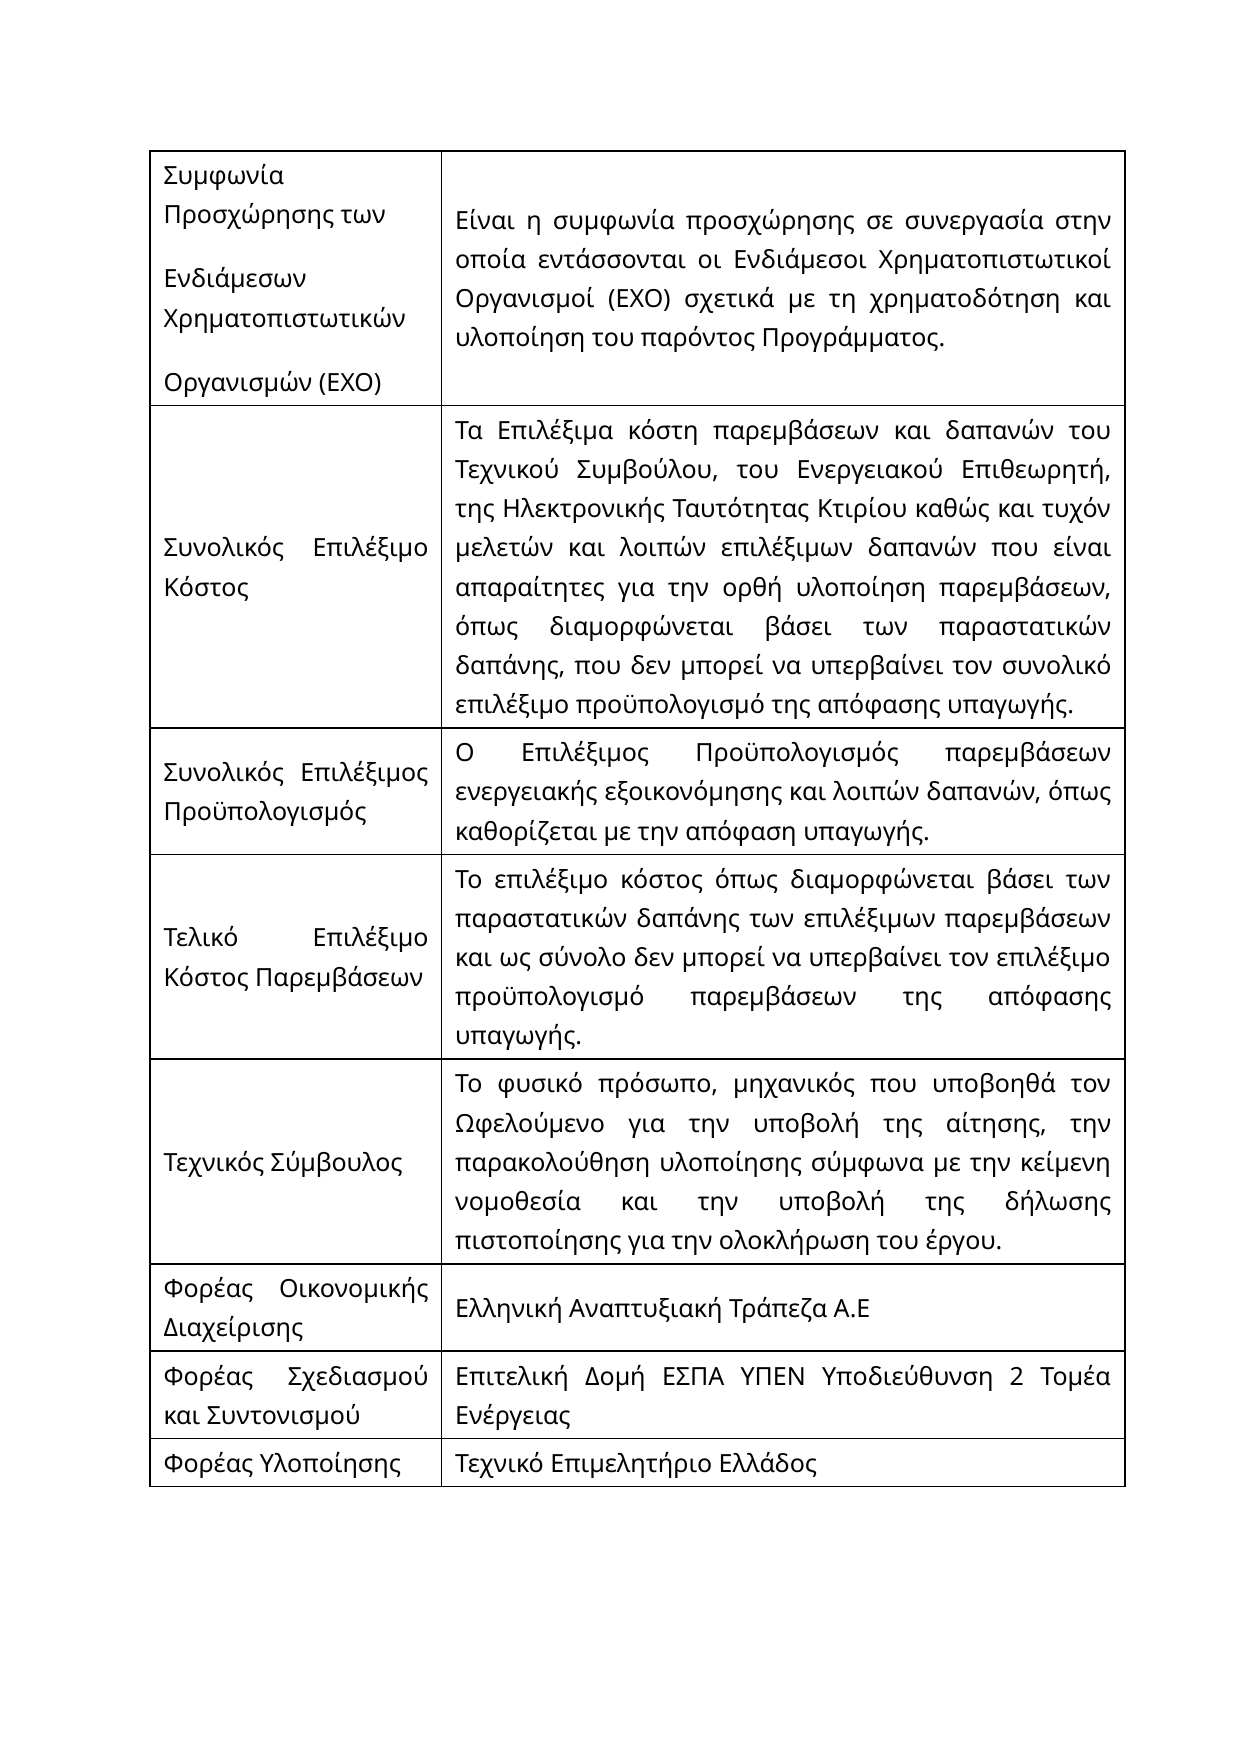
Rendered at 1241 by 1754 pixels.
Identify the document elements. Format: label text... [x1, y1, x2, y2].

table_cell Συνολικός Επιλέξιμος Προϋπολογισμός [151, 729, 441, 853]
table_cell Ο Επιλέξιμος Προϋπολογισμός παρεμβάσεων ενεργειακής εξοικονόμησης και λοιπών δαπανών, όπως καθορίζεται με την απόφαση υπαγωγής. [442, 729, 1124, 853]
table_cell Φορέας Υλοποίησης [151, 1439, 441, 1486]
table_cell Ελληνική Αναπτυξιακή Τράπεζα Α.Ε [442, 1265, 1124, 1350]
table_cell Συνολικός Επιλέξιμο Κόστος [151, 406, 441, 727]
table_cell Επιτελική Δομή ΕΣΠΑ ΥΠΕΝ Υποδιεύθυνση 2 Τομέα Ενέργειας [442, 1352, 1124, 1438]
table_cell Τεχνικό Επιμελητήριο Ελλάδος [442, 1439, 1124, 1486]
table_cell Φορέας Σχεδιασμού και Συντονισμού [151, 1352, 441, 1438]
table_cell Το επιλέξιμο κόστος όπως διαμορφώνεται βάσει των παραστατικών δαπάνης των επιλέξιμων παρεμβάσεων και ως σύνολο δεν μπορεί να υπερβαίνει τον επιλέξιμο προϋπολογισμό παρεμβάσεων της απόφασης υπαγωγής. [442, 855, 1124, 1058]
table_cell Τελικό Επιλέξιμο Κόστος Παρεμβάσεων [151, 855, 441, 1058]
table_header Είναι η συμφωνία προσχώρησης σε συνεργασία στην οποία εντάσσονται οι Ενδιάμεσοι Χρηματοπιστωτικοί Οργανισμοί (ΕΧΟ) σχετικά με τη χρηματοδότηση και υλοποίηση του παρόντος Προγράμματος. [442, 152, 1124, 405]
table_cell Τεχνικός Σύμβουλος [151, 1060, 441, 1263]
table_cell Το φυσικό πρόσωπο, μηχανικός που υποβοηθά τον Ωφελούμενο για την υποβολή της αίτησης, την παρακολούθηση υλοποίησης σύμφωνα με την κείμενη νομοθεσία και την υποβολή της δήλωσης πιστοποίησης για την ολοκλήρωση του έργου. [442, 1060, 1124, 1263]
table_cell Φορέας Οικονομικής Διαχείρισης [151, 1265, 441, 1350]
table_cell Τα Επιλέξιμα κόστη παρεμβάσεων και δαπανών του Τεχνικού Συμβούλου, του Ενεργειακού Επιθεωρητή, της Ηλεκτρονικής Ταυτότητας Κτιρίου καθώς και τυχόν μελετών και λοιπών επιλέξιμων δαπανών που είναι απαραίτητες για την ορθή υλοποίηση παρεμβάσεων, όπως διαμορφώνεται βάσει των παραστατικών δαπάνης, που δεν μπορεί να υπερβαίνει τον συνολικό επιλέξιμο προϋπολογισμό της απόφασης υπαγωγής. [442, 406, 1124, 727]
table_header Συμφωνία Προσχώρησης των Ενδιάμεσων Χρηματοπιστωτικών Οργανισμών (ΕΧΟ) [151, 152, 441, 405]
